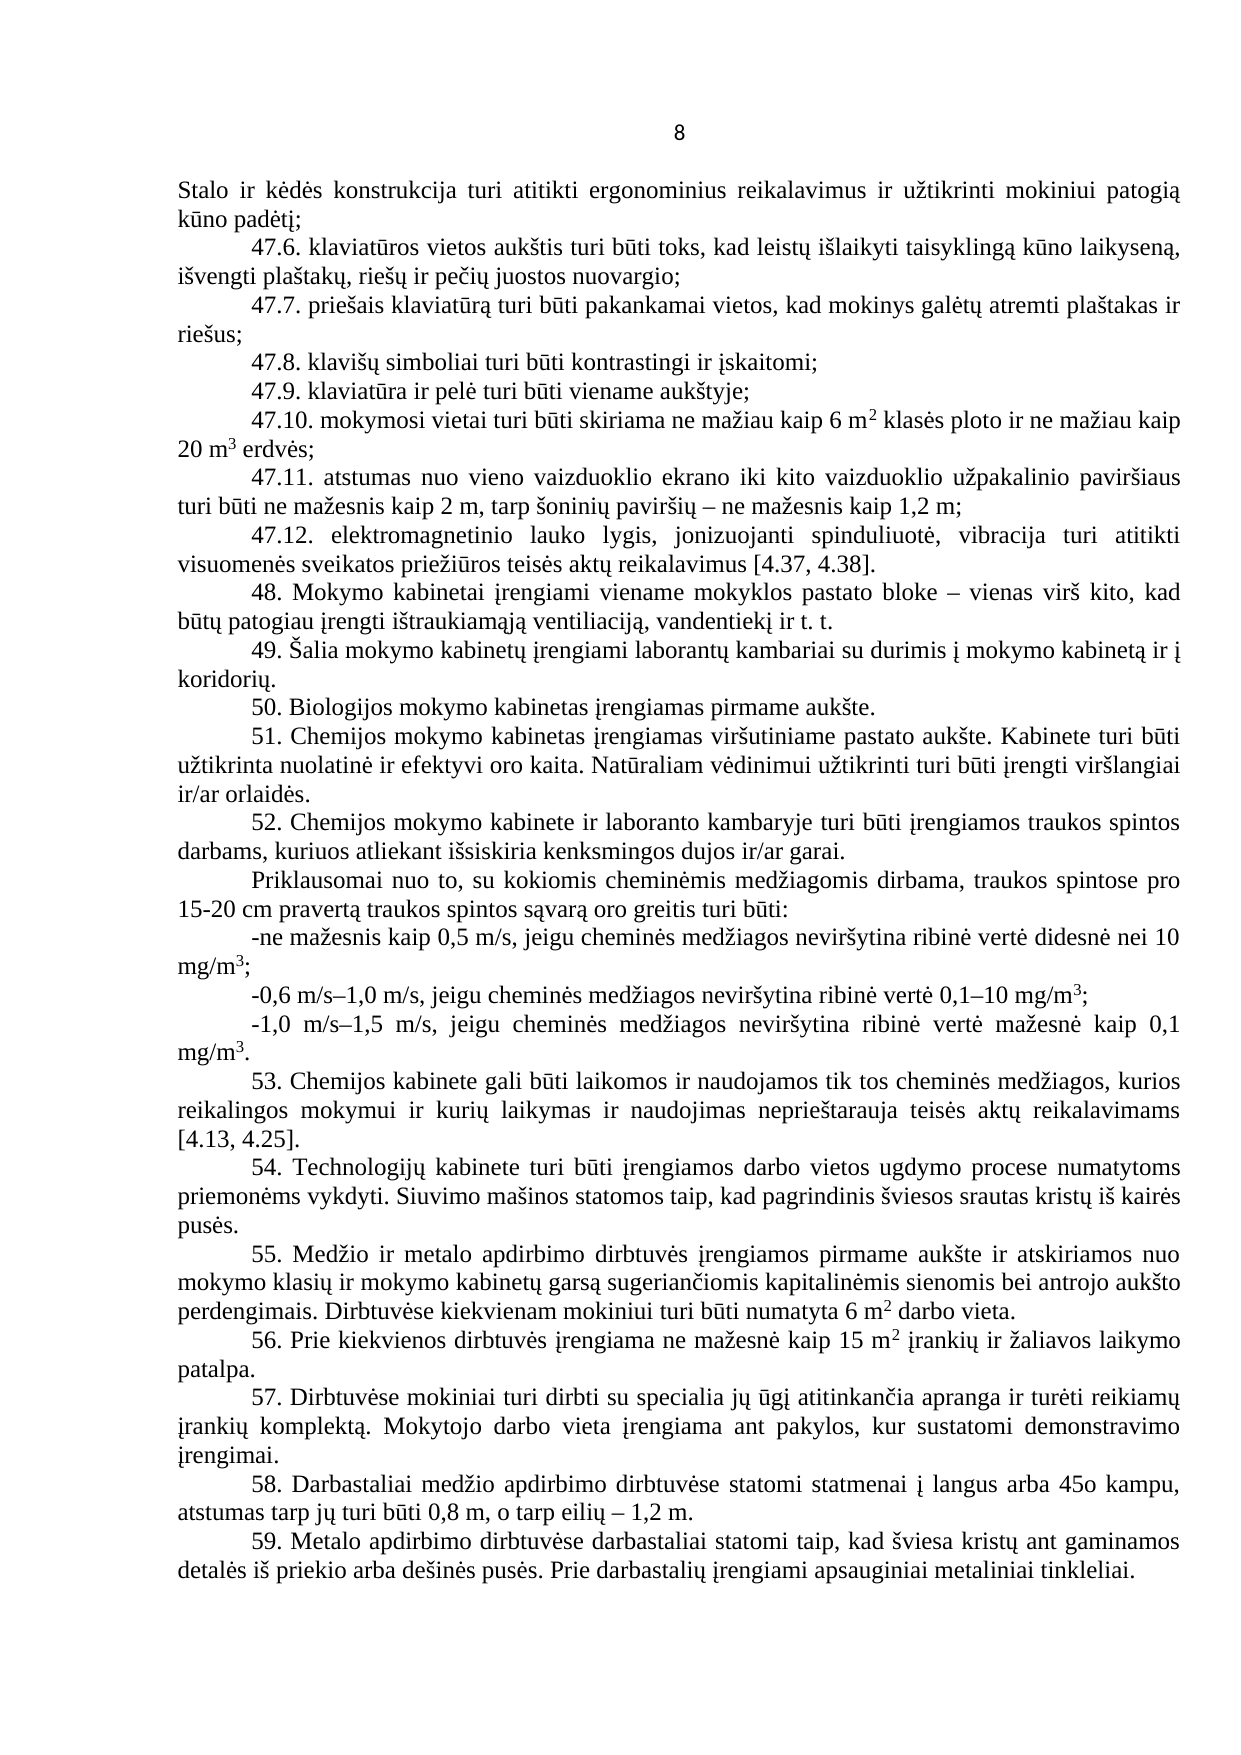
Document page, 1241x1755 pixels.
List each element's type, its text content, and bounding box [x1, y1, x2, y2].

text 58. Darbastaliai medžio apdirbimo dirbtuvėse statomi statmenai į langus arba 45o kampu, atstumas tarp jų turi būti 0,8 m, o tarp eilių – 1,2 m. [177, 1469, 1181, 1526]
text 51. Chemijos mokymo kabinetas įrengiamas viršutiniame pastato aukšte. Kabinete turi būti užtikrinta nuolatinė ir efektyvi oro kaita. Natūraliam vėdinimui užtikrinti turi būti įrengti viršlangiai ir/ar orlaidės. [177, 721, 1181, 807]
text 56. Prie kiekvienos dirbtuvės įrengiama ne mažesnė kaip 15 m2 įrankių ir žaliavos laikymo patalpa. [177, 1325, 1181, 1382]
text 47.10. mokymosi vietai turi būti skiriama ne mažiau kaip 6 m2 klasės ploto ir ne mažiau kaip 20 m3 erdvės; [177, 405, 1181, 462]
text 54. Technologijų kabinete turi būti įrengiamos darbo vietos ugdymo procese numatytoms priemonėms vykdyti. Siuvimo mašinos statomos taip, kad pagrindinis šviesos srautas kristų iš kairės pusės. [177, 1152, 1181, 1239]
text 47.12. elektromagnetinio lauko lygis, jonizuojanti spinduliuotė, vibracija turi atitikti visuomenės sveikatos priežiūros teisės aktų reikalavimus [4.37, 4.38]. [177, 520, 1181, 577]
text Priklausomai nuo to, su kokiomis cheminėmis medžiagomis dirbama, traukos spintose pro 15-20 cm pravertą traukos spintos sąvarą oro greitis turi būti: [177, 865, 1181, 922]
text 47.11. atstumas nuo vieno vaizduoklio ekrano iki kito vaizduoklio užpakalinio paviršiaus turi būti ne mažesnis kaip 2 m, tarp šoninių paviršių – ne mažesnis kaip 1,2 m; [177, 462, 1181, 520]
text 53. Chemijos kabinete gali būti laikomos ir naudojamos tik tos cheminės medžiagos, kurios reikalingos mokymui ir kurių laikymas ir naudojimas neprieštarauja teisės aktų reikalavimams [4.13, 4.25]. [177, 1066, 1181, 1152]
text 55. Medžio ir metalo apdirbimo dirbtuvės įrengiamos pirmame aukšte ir atskiriamos nuo mokymo klasių ir mokymo kabinetų garsą sugeriančiomis kapitalinėmis sienomis bei antrojo aukšto perdengimais. Dirbtuvėse kiekvienam mokiniui turi būti numatyta 6 m2 darbo vieta. [177, 1239, 1181, 1325]
text -ne mažesnis kaip 0,5 m/s, jeigu cheminės medžiagos neviršytina ribinė vertė didesnė nei 10 mg/m3; [177, 922, 1181, 980]
text Stalo ir kėdės konstrukcija turi atitikti ergonominius reikalavimus ir užtikrinti mokiniui patogią kūno padėtį; [177, 175, 1181, 232]
text 50. Biologijos mokymo kabinetas įrengiamas pirmame aukšte. [177, 692, 1181, 721]
text 47.8. klavišų simboliai turi būti kontrastingi ir įskaitomi; [177, 347, 1181, 376]
text 57. Dirbtuvėse mokiniai turi dirbti su specialia jų ūgį atitinkančia apranga ir turėti reikiamų įrankių komplektą. Mokytojo darbo vieta įrengiama ant pakylos, kur sustatomi demonstravimo įrengimai. [177, 1382, 1181, 1469]
text 49. Šalia mokymo kabinetų įrengiami laborantų kambariai su durimis į mokymo kabinetą ir į koridorių. [177, 635, 1181, 692]
text -1,0 m/s–1,5 m/s, jeigu cheminės medžiagos neviršytina ribinė vertė mažesnė kaip 0,1 mg/m3. [177, 1009, 1181, 1066]
text 59. Metalo apdirbimo dirbtuvėse darbastaliai statomi taip, kad šviesa kristų ant gaminamos detalės iš priekio arba dešinės pusės. Prie darbastalių įrengiami apsauginiai metaliniai tinkleliai. [177, 1526, 1181, 1584]
text 47.6. klaviatūros vietos aukštis turi būti toks, kad leistų išlaikyti taisyklingą kūno laikyseną, išvengti plaštakų, riešų ir pečių juostos nuovargio; [177, 232, 1181, 290]
text -0,6 m/s–1,0 m/s, jeigu cheminės medžiagos neviršytina ribinė vertė 0,1–10 mg/m3; [177, 980, 1181, 1009]
text 48. Mokymo kabinetai įrengiami viename mokyklos pastato bloke – vienas virš kito, kad būtų patogiau įrengti ištraukiamąją ventiliaciją, vandentiekį ir t. t. [177, 577, 1181, 635]
text 47.9. klaviatūra ir pelė turi būti viename aukštyje; [177, 376, 1181, 405]
text 47.7. priešais klaviatūrą turi būti pakankamai vietos, kad mokinys galėtų atremti plaštakas ir riešus; [177, 290, 1181, 347]
text 52. Chemijos mokymo kabinete ir laboranto kambaryje turi būti įrengiamos traukos spintos darbams, kuriuos atliekant išsiskiria kenksmingos dujos ir/ar garai. [177, 807, 1181, 865]
